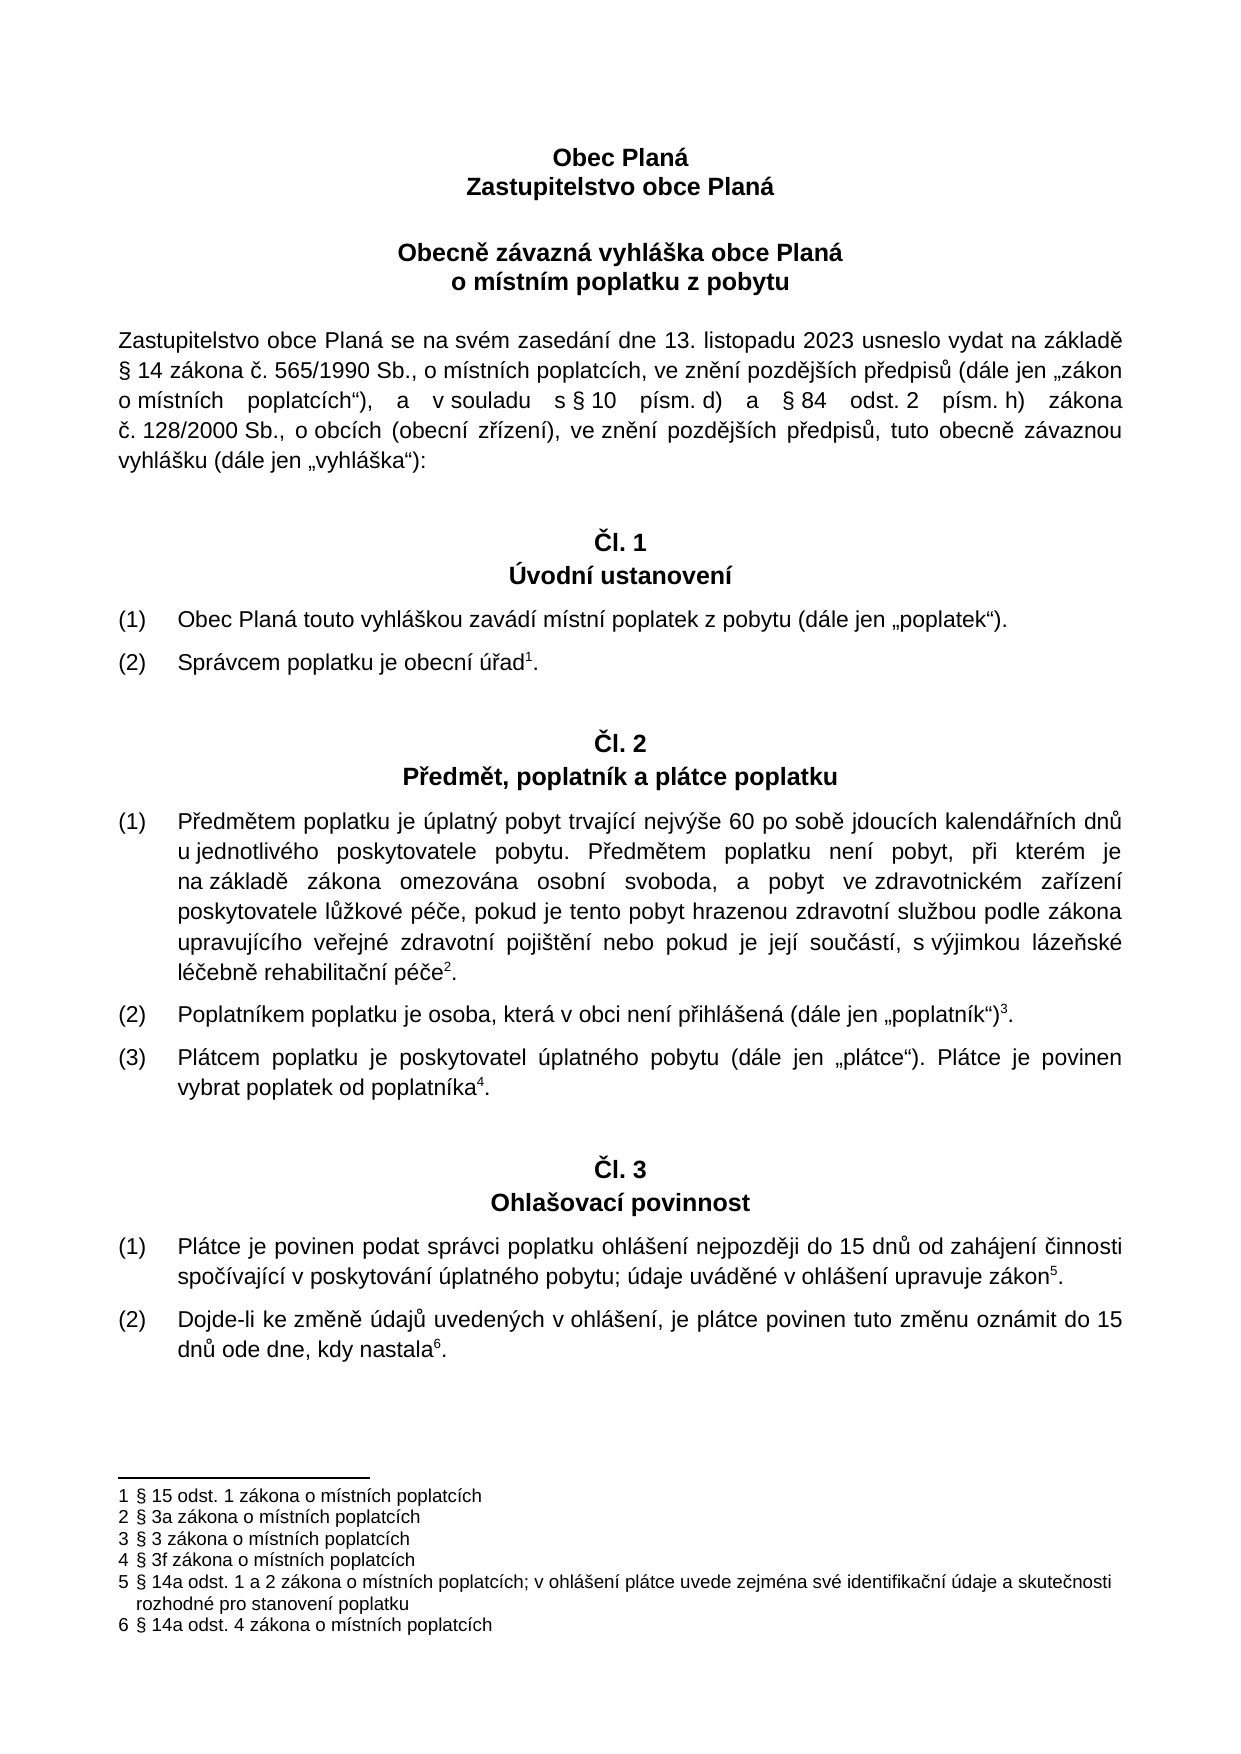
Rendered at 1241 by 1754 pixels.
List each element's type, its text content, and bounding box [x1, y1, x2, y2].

text Zastupitelstvo obce Planá se na svém zasedání dne 13. listopadu 2023 usneslo vydat na základě § 14 zákona č. 565/1990 Sb., o místních poplatcích, ve znění pozdějších předpisů (dále jen „zákon o místních poplatcích“), a v souladu s § 10 písm. d) a § 84 odst. 2 písm. h) zákona č. 128/2000 Sb., o obcích (obecní zřízení), ve znění pozdějších předpisů, tuto obecně závaznou vyhlášku (dále jen „vyhláška“): [118, 327, 1122, 474]
subtitle Čl. 1 Úvodní ustanovení [118, 528, 1122, 589]
list § 3a zákona o místních poplatcích [118, 1506, 1122, 1528]
list § 3f zákona o místních poplatcích [118, 1549, 1122, 1571]
list Obec Planá touto vyhláškou zavádí místní poplatek z pobytu (dále jen „poplatek“). [118, 606, 1122, 633]
list § 15 odst. 1 zákona o místních poplatcích [118, 1484, 1122, 1506]
title Obec Planá Zastupitelstvo obce Planá [118, 143, 1122, 201]
list § 3 zákona o místních poplatcích [118, 1528, 1122, 1549]
list Předmětem poplatku je úplatný pobyt trvající nejvýše 60 po sobě jdoucích kalendářních dnů u jednotlivého poskytovatele pobytu. Předmětem poplatku není pobyt, při kterém je na základě zákona omezována osobní svoboda, a pobyt ve zdravotnickém zařízení poskytovatele lůžkové péče, pokud je tento pobyt hrazenou zdravotní službou podle zákona upravujícího veřejné zdravotní pojištění nebo pokud je její součástí, s výjimkou lázeňské léčebně rehabilitační péče. [118, 808, 1122, 985]
subtitle Obecně závazná vyhláška obce Planá o místním poplatku z pobytu [118, 238, 1122, 295]
list Poplatníkem poplatku je osoba, která v obci není přihlášená (dále jen „poplatník“). [118, 1001, 1122, 1028]
subtitle Čl. 3 Ohlašovací povinnost [118, 1154, 1122, 1216]
list Správcem poplatku je obecní úřad. [118, 649, 1122, 675]
list Plátcem poplatku je poskytovatel úplatného pobytu (dále jen „plátce“). Plátce je povinen vybrat poplatek od poplatníka. [118, 1044, 1122, 1101]
list Dojde-li ke změně údajů uvedených v ohlášení, je plátce povinen tuto změnu oznámit do 15 dnů ode dne, kdy nastala. [118, 1306, 1122, 1363]
list § 14a odst. 1 a 2 zákona o místních poplatcích; v ohlášení plátce uvede zejména své identifikační údaje a skutečnosti rozhodné pro stanovení poplatku [118, 1571, 1122, 1614]
list Plátce je povinen podat správci poplatku ohlášení nejpozději do 15 dnů od zahájení činnosti spočívající v poskytování úplatného pobytu; údaje uváděné v ohlášení upravuje zákon. [118, 1233, 1122, 1290]
subtitle Čl. 2 Předmět, poplatník a plátce poplatku [118, 729, 1122, 791]
list § 14a odst. 4 zákona o místních poplatcích [118, 1614, 1122, 1635]
